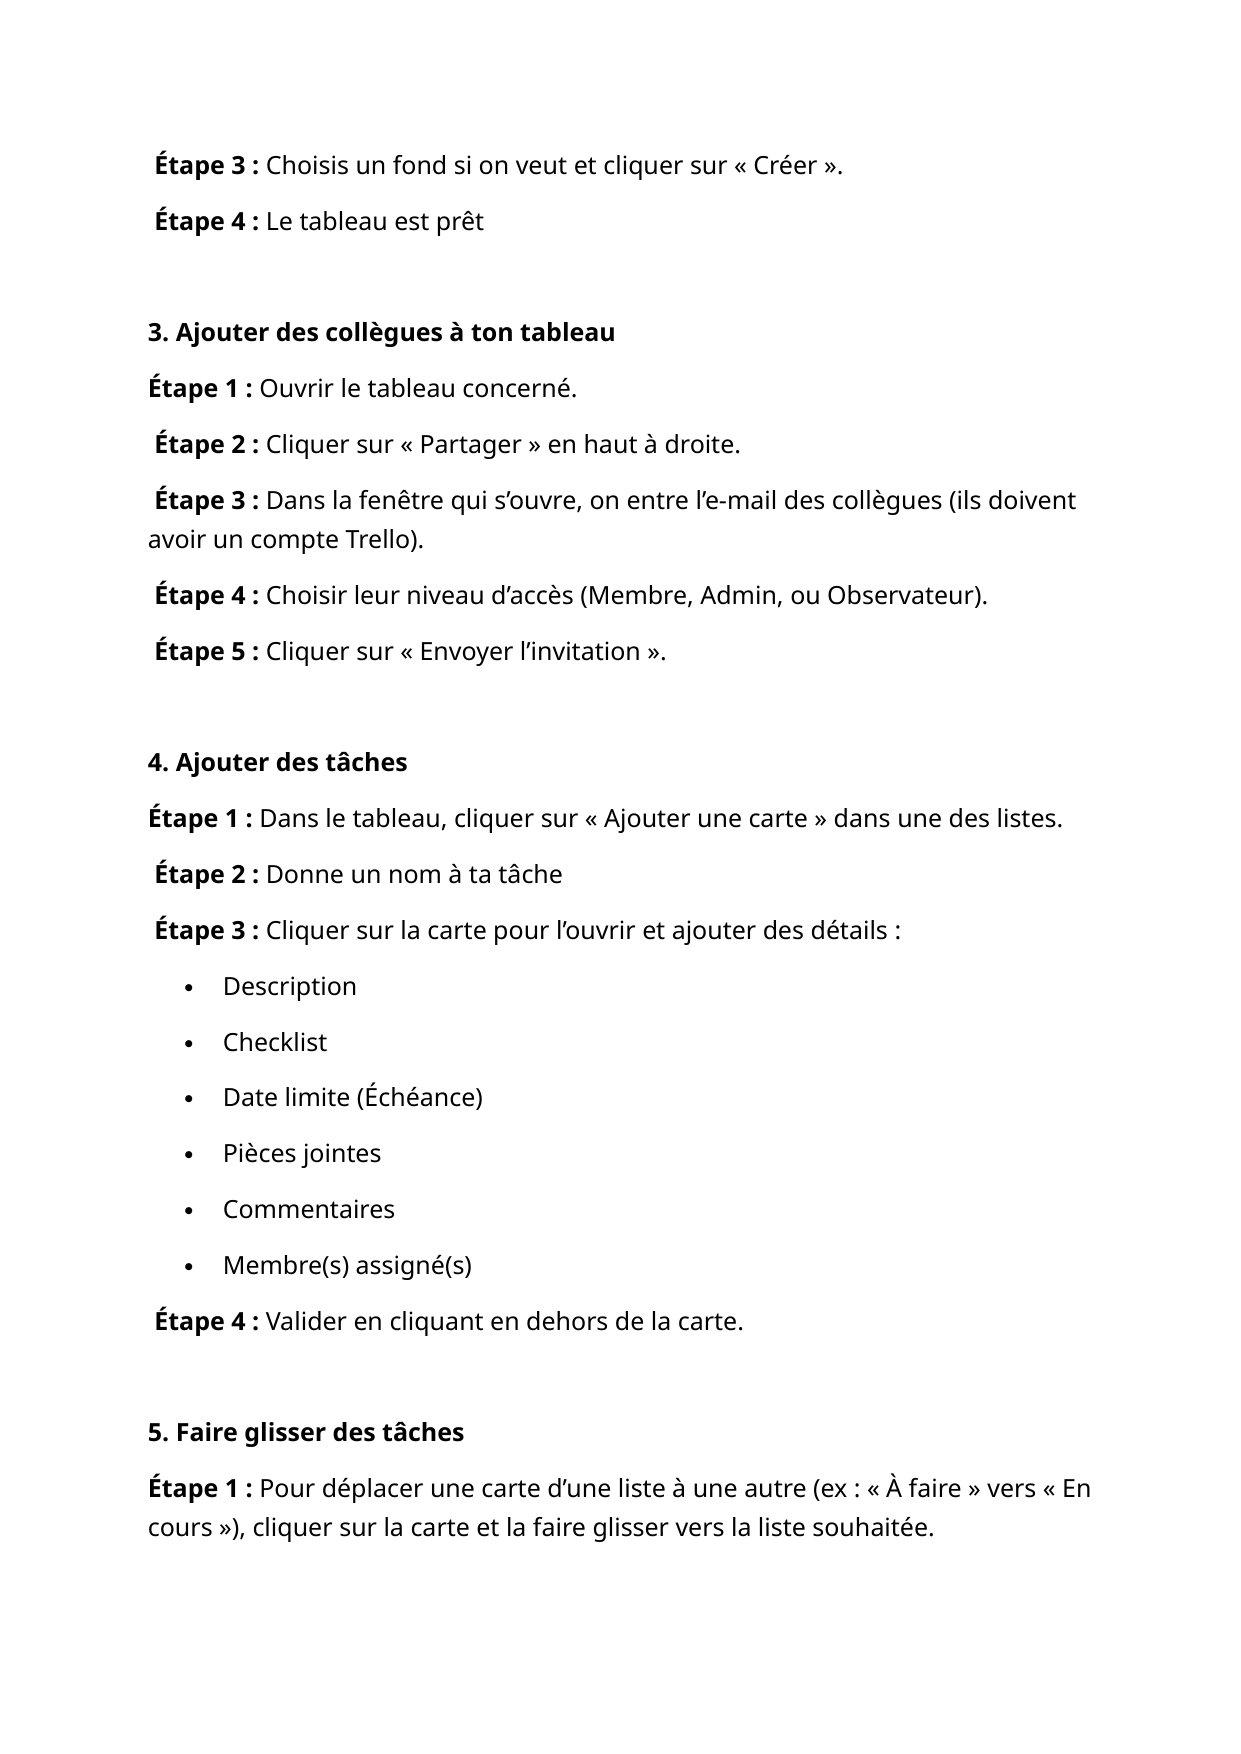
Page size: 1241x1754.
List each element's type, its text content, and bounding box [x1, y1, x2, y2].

text Étape 3 : Choisis un fond si on veut et cliquer sur « Créer ». [148, 148, 1093, 182]
text 4. Ajouter des tâches [148, 745, 1093, 779]
text Étape 1 : Dans le tableau, cliquer sur « Ajouter une carte » dans une des listes. [148, 801, 1093, 835]
list Checklist [185, 1024, 1093, 1058]
text Étape 2 : Cliquer sur « Partager » en haut à droite. [148, 427, 1093, 461]
text Étape 4 : Le tableau est prêt [148, 203, 1093, 237]
text Étape 4 : Choisir leur niveau d’accès (Membre, Admin, ou Observateur). [148, 578, 1093, 612]
list Description [185, 968, 1093, 1002]
text 3. Ajouter des collègues à ton tableau [148, 315, 1093, 349]
text Étape 1 : Ouvrir le tableau concerné. [148, 371, 1093, 405]
list Pièces jointes [185, 1136, 1093, 1170]
text Étape 3 : Cliquer sur la carte pour l’ouvrir et ajouter des détails : [148, 913, 1093, 947]
text Étape 3 : Dans la fenêtre qui s’ouvre, on entre l’e-mail des collègues (ils doivent avoir un compte Trello). [148, 483, 1093, 556]
text Étape 5 : Cliquer sur « Envoyer l’invitation ». [148, 633, 1093, 667]
text Étape 2 : Donne un nom à ta tâche [148, 857, 1093, 891]
list Date limite (Échéance) [185, 1080, 1093, 1114]
text 5. Faire glisser des tâches [148, 1415, 1093, 1449]
text Étape 1 : Pour déplacer une carte d’une liste à une autre (ex : « À faire » vers « En cours »), cliquer sur la carte et la faire glisser vers la liste souhaitée. [148, 1471, 1093, 1544]
list Membre(s) assigné(s) [185, 1248, 1093, 1282]
text Étape 4 : Valider en cliquant en dehors de la carte. [148, 1303, 1093, 1337]
list Commentaires [185, 1192, 1093, 1226]
